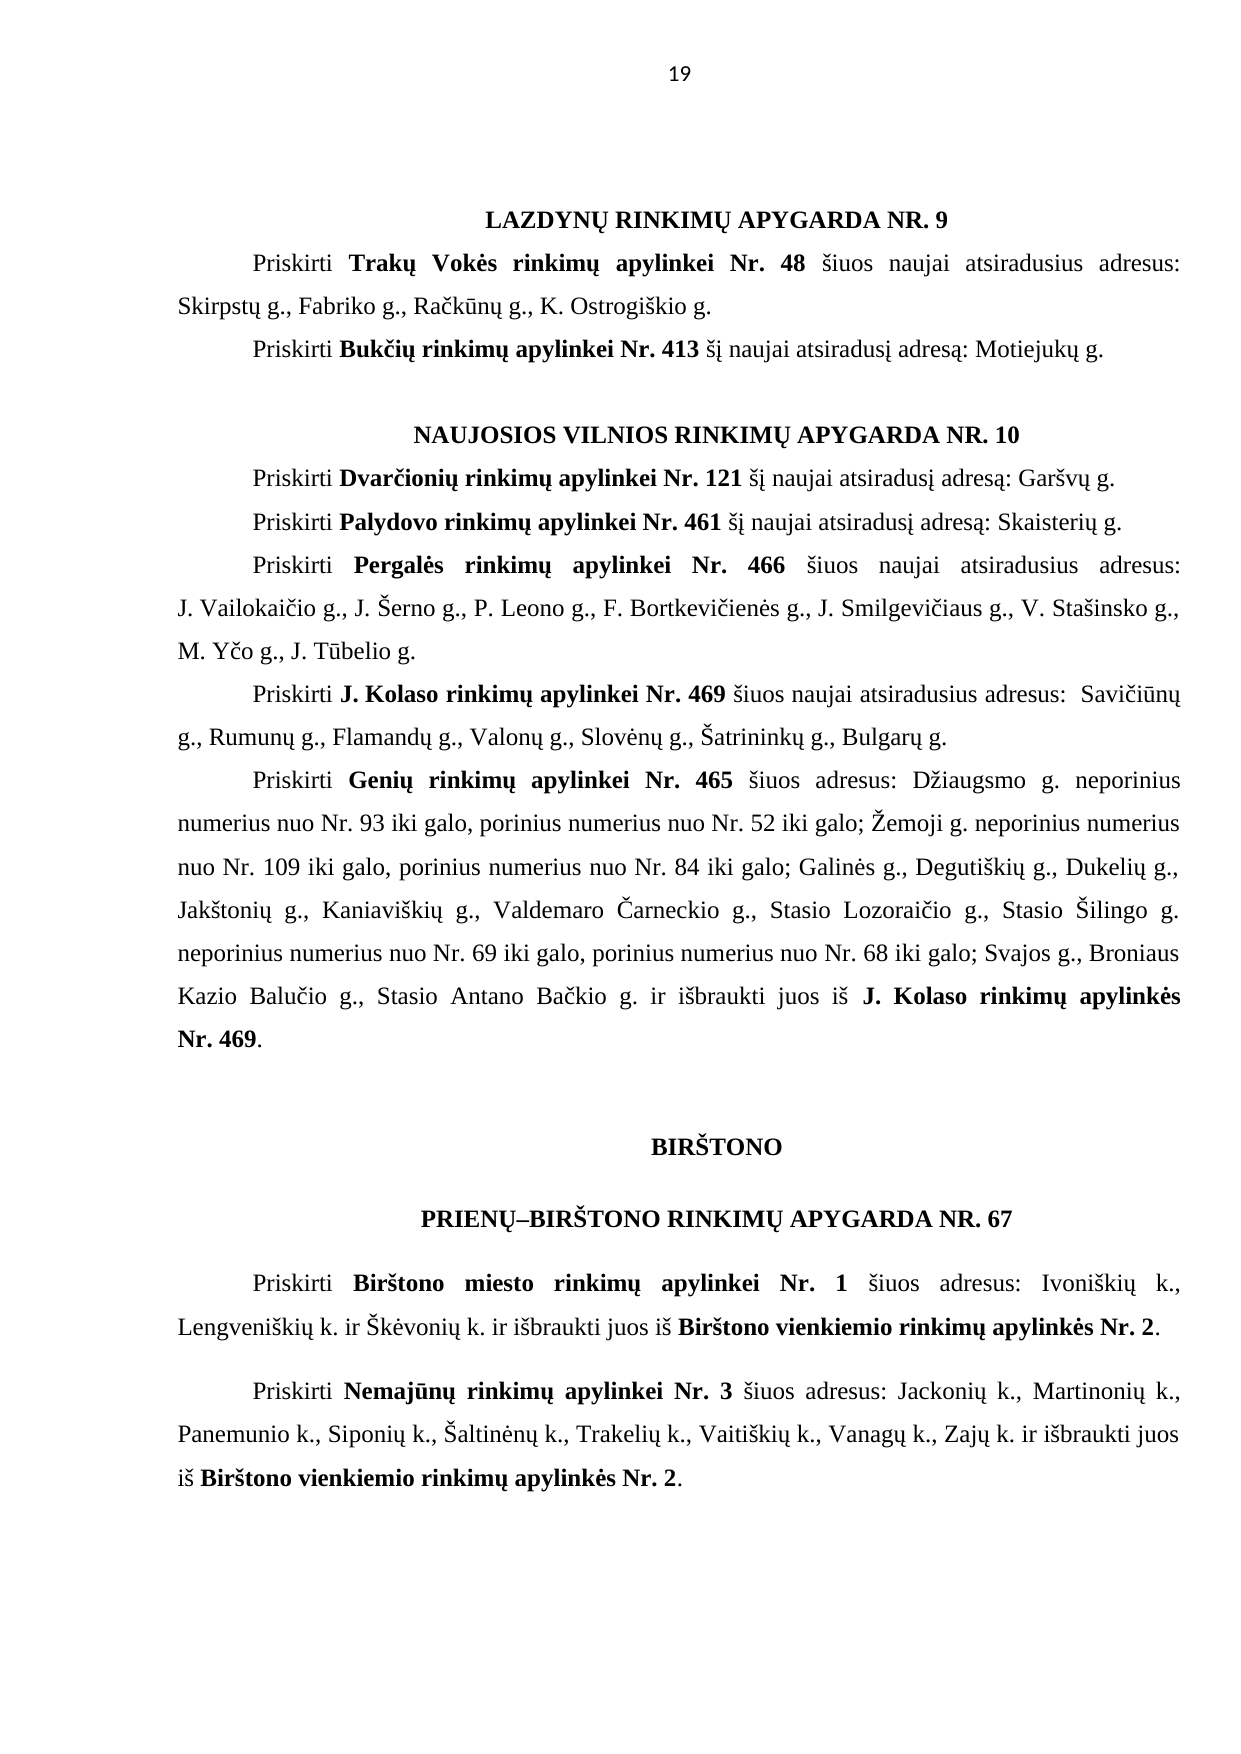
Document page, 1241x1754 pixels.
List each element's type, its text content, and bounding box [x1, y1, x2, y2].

text LAZDYNŲ RINKIMŲ APYGARDA NR. 9 [177, 205, 1181, 233]
text Priskirti Nemajūnų rinkimų apylinkei Nr. 3 šiuos adresus: Jackonių k., Martinonių k., Panemunio k., Siponių k., Šaltinėnų k., Trakelių k., Vaitiškių k., Vanagų k., Zajų k. ir išbraukti juos iš Birštono vienkiemio rinkimų apylinkės Nr. 2. [177, 1376, 1181, 1491]
text Priskirti Trakų Vokės rinkimų apylinkei Nr. 48 šiuos naujai atsiradusius adresus: Skirpstų g., Fabriko g., Račkūnų g., K. Ostrogiškio g. [177, 248, 1181, 320]
text Priskirti Genių rinkimų apylinkei Nr. 465 šiuos adresus: Džiaugsmo g. neporinius numerius nuo Nr. 93 iki galo, porinius numerius nuo Nr. 52 iki galo; Žemoji g. neporinius numerius nuo Nr. 109 iki galo, porinius numerius nuo Nr. 84 iki galo; Galinės g., Degutiškių g., Dukelių g., Jakštonių g., Kaniaviškių g., Valdemaro Čarneckio g., Stasio Lozoraičio g., Stasio Šilingo g. neporinius numerius nuo Nr. 69 iki galo, porinius numerius nuo Nr. 68 iki galo; Svajos g., Broniaus Kazio Balučio g., Stasio Antano Bačkio g. ir išbraukti juos iš J. Kolaso rinkimų apylinkės Nr. 469. [177, 765, 1181, 1053]
text Priskirti Dvarčionių rinkimų apylinkei Nr. 121 šį naujai atsiradusį adresą: Garšvų g. [177, 463, 1181, 492]
text Priskirti J. Kolaso rinkimų apylinkei Nr. 469 šiuos naujai atsiradusius adresus: Savičiūnų g., Rumunų g., Flamandų g., Valonų g., Slovėnų g., Šatrininkų g., Bulgarų g. [177, 679, 1181, 751]
text Priskirti Pergalės rinkimų apylinkei Nr. 466 šiuos naujai atsiradusius adresus: J. Vailokaičio g., J. Šerno g., P. Leono g., F. Bortkevičienės g., J. Smilgevičiaus g., V. Stašinsko g., M. Yčo g., J. Tūbelio g. [177, 550, 1181, 665]
text Priskirti Birštono miesto rinkimų apylinkei Nr. 1 šiuos adresus: Ivoniškių k., Lengveniškių k. ir Škėvonių k. ir išbraukti juos iš Birštono vienkiemio rinkimų apylinkės Nr. 2. [177, 1268, 1181, 1340]
text Priskirti Bukčių rinkimų apylinkei Nr. 413 šį naujai atsiradusį adresą: Motiejukų g. [177, 334, 1181, 363]
text PRIENŲ–BIRŠTONO RINKIMŲ APYGARDA NR. 67 [177, 1204, 1181, 1233]
text BIRŠTONO [177, 1132, 1181, 1161]
text Priskirti Palydovo rinkimų apylinkei Nr. 461 šį naujai atsiradusį adresą: Skaisterių g. [177, 507, 1181, 535]
text NAUJOSIOS VILNIOS RINKIMŲ APYGARDA NR. 10 [177, 420, 1181, 449]
